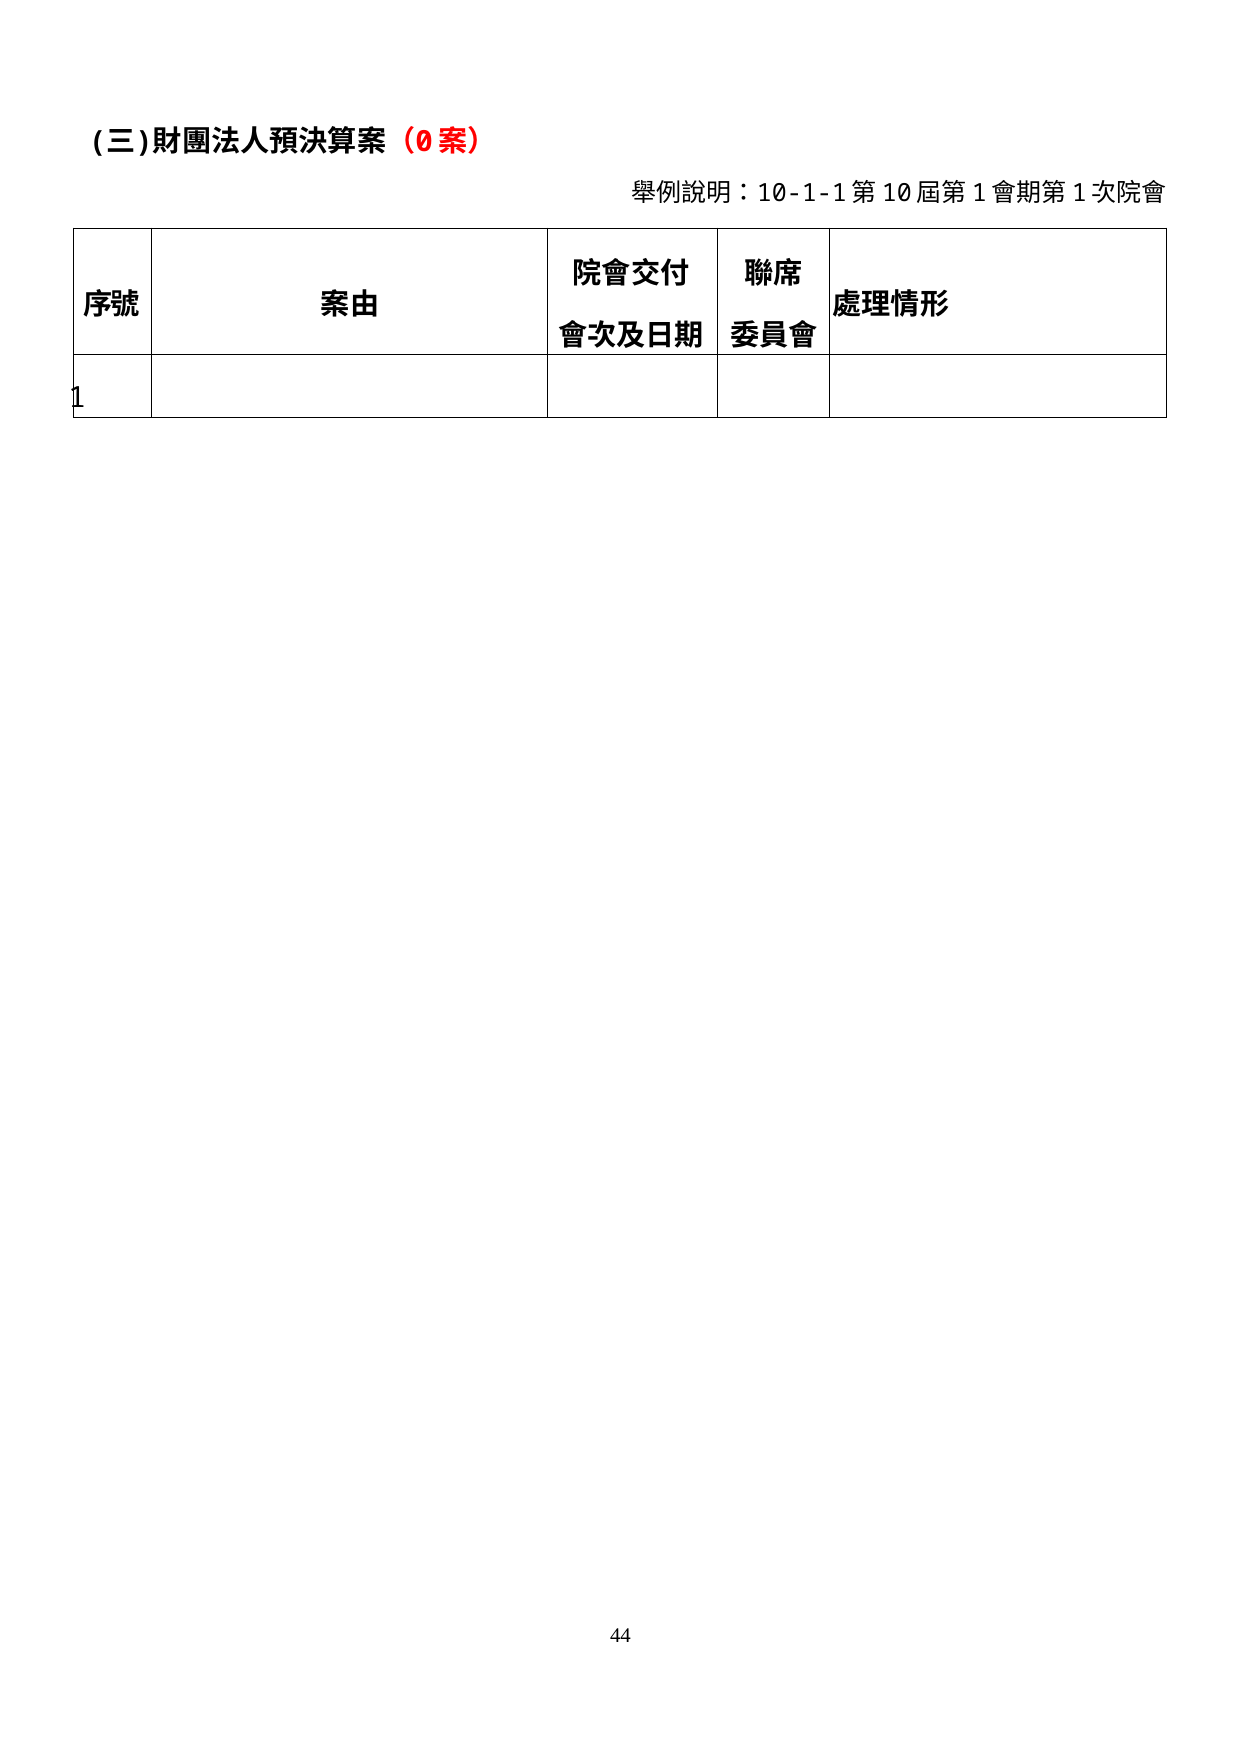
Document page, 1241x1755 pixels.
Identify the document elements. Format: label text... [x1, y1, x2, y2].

table_cell [718, 355, 829, 417]
text 舉例說明：10-1-1第10屆第1會期第1次院會 [74, 173, 1166, 209]
text (三)財團法人預決算案（0案） [74, 118, 1166, 160]
table_cell [74, 355, 151, 417]
table_header 案由 [152, 229, 547, 354]
table_cell [152, 355, 547, 417]
table_header 院會交付 會次及日期 [548, 229, 717, 354]
table_header 序號 [74, 229, 151, 354]
table_header 處理情形 [830, 229, 1166, 354]
table_header 聯席 委員會 [718, 229, 829, 354]
table_cell [830, 355, 1166, 417]
table_cell [548, 355, 717, 417]
